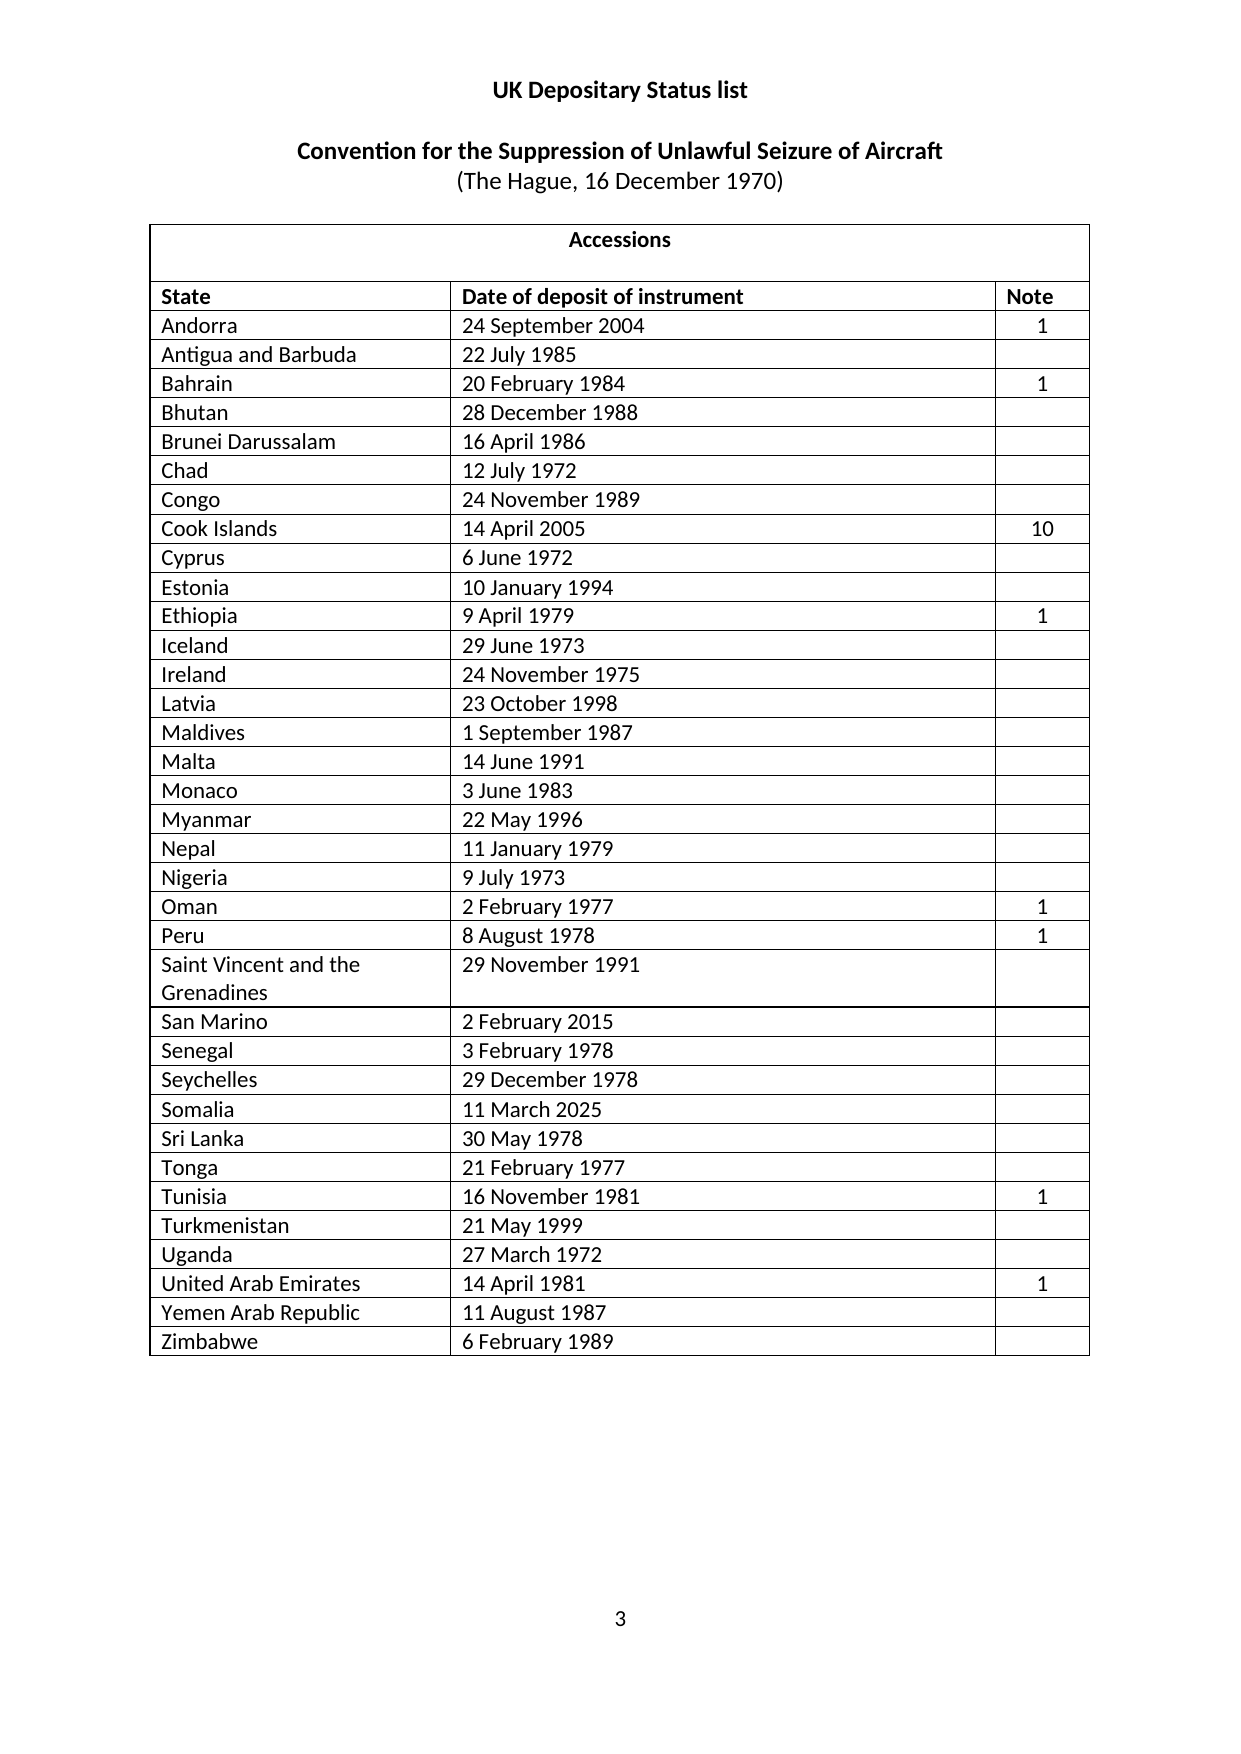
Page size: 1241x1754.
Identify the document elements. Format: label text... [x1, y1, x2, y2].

table_cell Andorra [151, 311, 450, 339]
table_cell [996, 1153, 1089, 1181]
table_cell 3 February 1978 [451, 1037, 995, 1064]
table_cell Ireland [151, 660, 450, 688]
table_cell [996, 660, 1089, 688]
table_cell [996, 573, 1089, 601]
table_cell 11 January 1979 [451, 834, 995, 862]
table_cell Monaco [151, 776, 450, 804]
table_cell 29 June 1973 [451, 631, 995, 659]
table_cell 14 June 1991 [451, 747, 995, 775]
table_cell 11 August 1987 [451, 1298, 995, 1326]
table_cell 6 February 1989 [451, 1327, 995, 1355]
table_cell 28 December 1988 [451, 398, 995, 426]
table_cell Cook Islands [151, 515, 450, 542]
table_cell 16 November 1981 [451, 1182, 995, 1210]
table_cell Yemen Arab Republic [151, 1298, 450, 1326]
table_cell 27 March 1972 [451, 1240, 995, 1268]
table_cell 1 [996, 311, 1089, 339]
table_cell [996, 718, 1089, 746]
table_cell Uganda [151, 1240, 450, 1268]
table_cell [996, 950, 1089, 1006]
table_cell 22 July 1985 [451, 340, 995, 368]
table_cell [996, 1066, 1089, 1094]
table_cell [996, 544, 1089, 572]
table_cell [996, 776, 1089, 804]
table_cell United Arab Emirates [151, 1269, 450, 1297]
table_cell [996, 1095, 1089, 1123]
table_cell 29 November 1991 [451, 950, 995, 1006]
table_cell 21 February 1977 [451, 1153, 995, 1181]
table_cell [996, 1124, 1089, 1152]
table_cell Seychelles [151, 1066, 450, 1094]
table_cell Senegal [151, 1037, 450, 1064]
table_cell Ethiopia [151, 602, 450, 630]
table_cell [996, 834, 1089, 862]
table_cell [996, 340, 1089, 368]
table_cell 1 [996, 921, 1089, 949]
table_cell 20 February 1984 [451, 369, 995, 397]
table_cell 1 [996, 602, 1089, 630]
table_cell [996, 1008, 1089, 1036]
table_cell Peru [151, 921, 450, 949]
table_cell [996, 805, 1089, 833]
table_cell 3 June 1983 [451, 776, 995, 804]
table_cell [996, 427, 1089, 455]
table_cell 12 July 1972 [451, 456, 995, 484]
table_cell Cyprus [151, 544, 450, 572]
table_cell Bahrain [151, 369, 450, 397]
table_cell Congo [151, 485, 450, 513]
table_cell 1 September 1987 [451, 718, 995, 746]
table_cell Malta [151, 747, 450, 775]
table_cell 22 May 1996 [451, 805, 995, 833]
table_cell [996, 398, 1089, 426]
table_cell Tunisia [151, 1182, 450, 1210]
table_cell 1 [996, 369, 1089, 397]
table_cell 21 May 1999 [451, 1211, 995, 1239]
table_cell Nigeria [151, 863, 450, 891]
table_cell Note [996, 282, 1089, 310]
table_cell Turkmenistan [151, 1211, 450, 1239]
table_cell 24 November 1975 [451, 660, 995, 688]
table_cell 11 March 2025 [451, 1095, 995, 1123]
table_cell [996, 456, 1089, 484]
table_header Accessions [151, 225, 1089, 281]
table_cell [996, 485, 1089, 513]
table_cell Chad [151, 456, 450, 484]
table_cell 23 October 1998 [451, 689, 995, 717]
table_cell [996, 631, 1089, 659]
table_cell 8 August 1978 [451, 921, 995, 949]
table_cell 30 May 1978 [451, 1124, 995, 1152]
table_cell [996, 1240, 1089, 1268]
table_cell 14 April 1981 [451, 1269, 995, 1297]
table_cell San Marino [151, 1008, 450, 1036]
table_cell 1 [996, 1182, 1089, 1210]
table_cell Iceland [151, 631, 450, 659]
table_cell Myanmar [151, 805, 450, 833]
table_cell Brunei Darussalam [151, 427, 450, 455]
table_cell Estonia [151, 573, 450, 601]
table_cell Sri Lanka [151, 1124, 450, 1152]
table_cell 10 [996, 515, 1089, 542]
table_cell 2 February 1977 [451, 892, 995, 920]
table_cell Latvia [151, 689, 450, 717]
table_cell [996, 863, 1089, 891]
table_cell Bhutan [151, 398, 450, 426]
table_cell Tonga [151, 1153, 450, 1181]
table_cell 16 April 1986 [451, 427, 995, 455]
table_cell 24 November 1989 [451, 485, 995, 513]
table_cell 1 [996, 1269, 1089, 1297]
table_cell Antigua and Barbuda [151, 340, 450, 368]
table_cell Date of deposit of instrument [451, 282, 995, 310]
table_cell 2 February 2015 [451, 1008, 995, 1036]
table_cell Zimbabwe [151, 1327, 450, 1355]
table_cell State [151, 282, 450, 310]
table_cell 24 September 2004 [451, 311, 995, 339]
table_cell [996, 689, 1089, 717]
table_cell 10 January 1994 [451, 573, 995, 601]
table_cell 9 April 1979 [451, 602, 995, 630]
table_cell Nepal [151, 834, 450, 862]
table_cell 9 July 1973 [451, 863, 995, 891]
table_cell [996, 1037, 1089, 1064]
table_cell [996, 1298, 1089, 1326]
table_cell [996, 1327, 1089, 1355]
table_cell 29 December 1978 [451, 1066, 995, 1094]
table_cell Somalia [151, 1095, 450, 1123]
table_cell Saint Vincent and the Grenadines [151, 950, 450, 1006]
table_cell [996, 747, 1089, 775]
table_cell Maldives [151, 718, 450, 746]
table_cell 6 June 1972 [451, 544, 995, 572]
table_cell Oman [151, 892, 450, 920]
table_cell 1 [996, 892, 1089, 920]
table_cell 14 April 2005 [451, 515, 995, 542]
table_cell [996, 1211, 1089, 1239]
